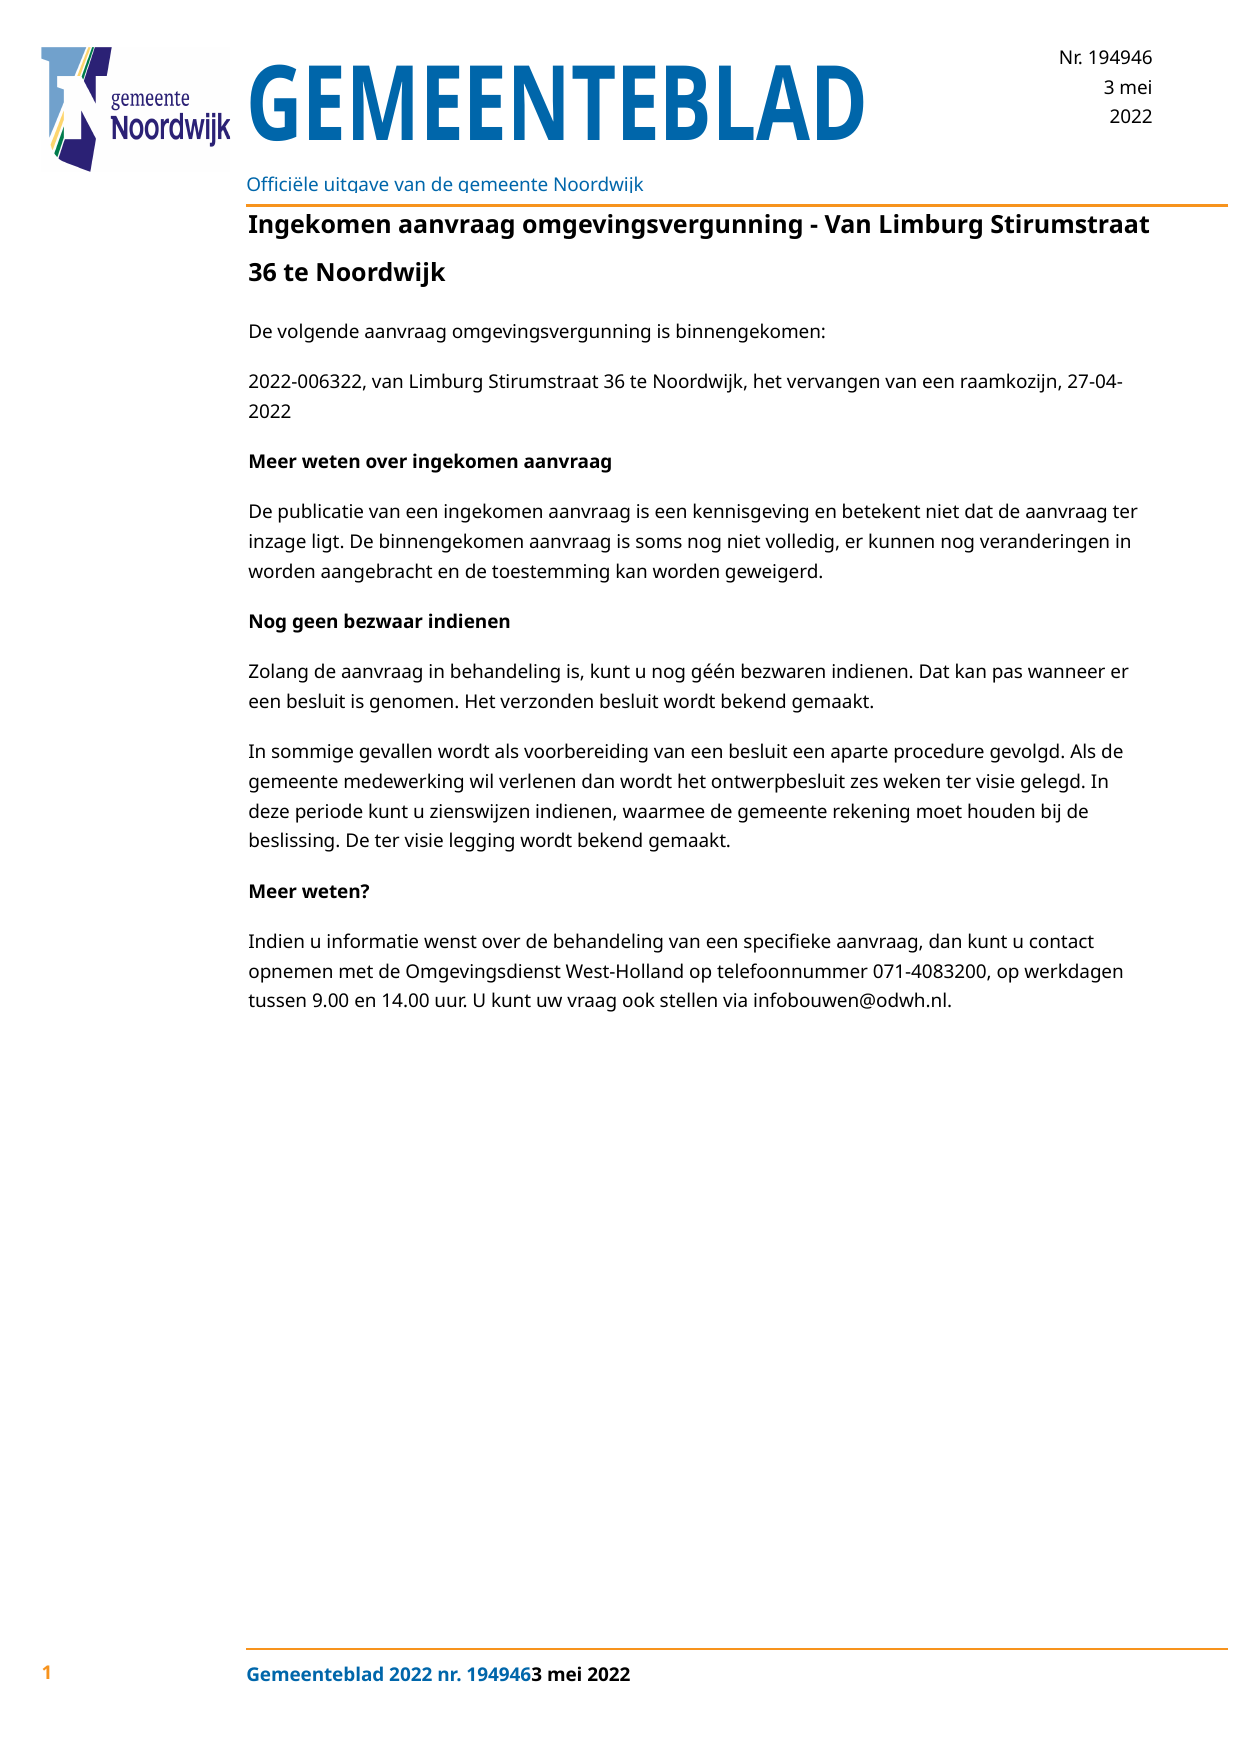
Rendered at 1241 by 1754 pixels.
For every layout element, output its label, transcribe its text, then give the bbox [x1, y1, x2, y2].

text De volgende aanvraag omgevingsvergunning is binnengekomen: [248, 318, 1152, 344]
text Nog geen bezwaar indienen [248, 608, 1152, 634]
text In sommige gevallen wordt als voorbereiding van een besluit een aparte procedure gevolgd. Als de gemeente medewerking wil verlenen dan wordt het ontwerpbesluit zes weken ter visie gelegd. In deze periode kunt u zienswijzen indienen, waarmee de gemeente rekening moet houden bij de beslissing. De ter visie legging wordt bekend gemaakt. [248, 739, 1152, 853]
text Meer weten over ingekomen aanvraag [248, 448, 1152, 474]
text 2022-006322, van Limburg Stirumstraat 36 te Noordwijk, het vervangen van een raamkozijn, 27-04-2022 [248, 368, 1152, 424]
text Indien u informatie wenst over de behandeling van een specifieke aanvraag, dan kunt u contact opnemen met de Omgevingsdienst West-Holland op telefoonnummer 071-4083200, op werkdagen tussen 9.00 en 14.00 uur. U kunt uw vraag ook stellen via infobouwen@odwh.nl. [248, 928, 1152, 1013]
text Meer weten? [248, 878, 1152, 904]
text De publicatie van een ingekomen aanvraag is een kennisgeving en betekent niet dat de aanvraag ter inzage ligt. De binnengekomen aanvraag is soms nog niet volledig, er kunnen nog veranderingen in worden aangebracht en de toestemming kan worden geweigerd. [248, 499, 1152, 584]
text Ingekomen aanvraag omgevingsvergunning - Van Limburg Stirumstraat 36 te Noordwijk [248, 207, 1152, 288]
text Zolang de aanvraag in behandeling is, kunt u nog géén bezwaren indienen. Dat kan pas wanneer er een besluit is genomen. Het verzonden besluit wordt bekend gemaakt. [248, 659, 1152, 714]
picture [41, 47, 231, 172]
